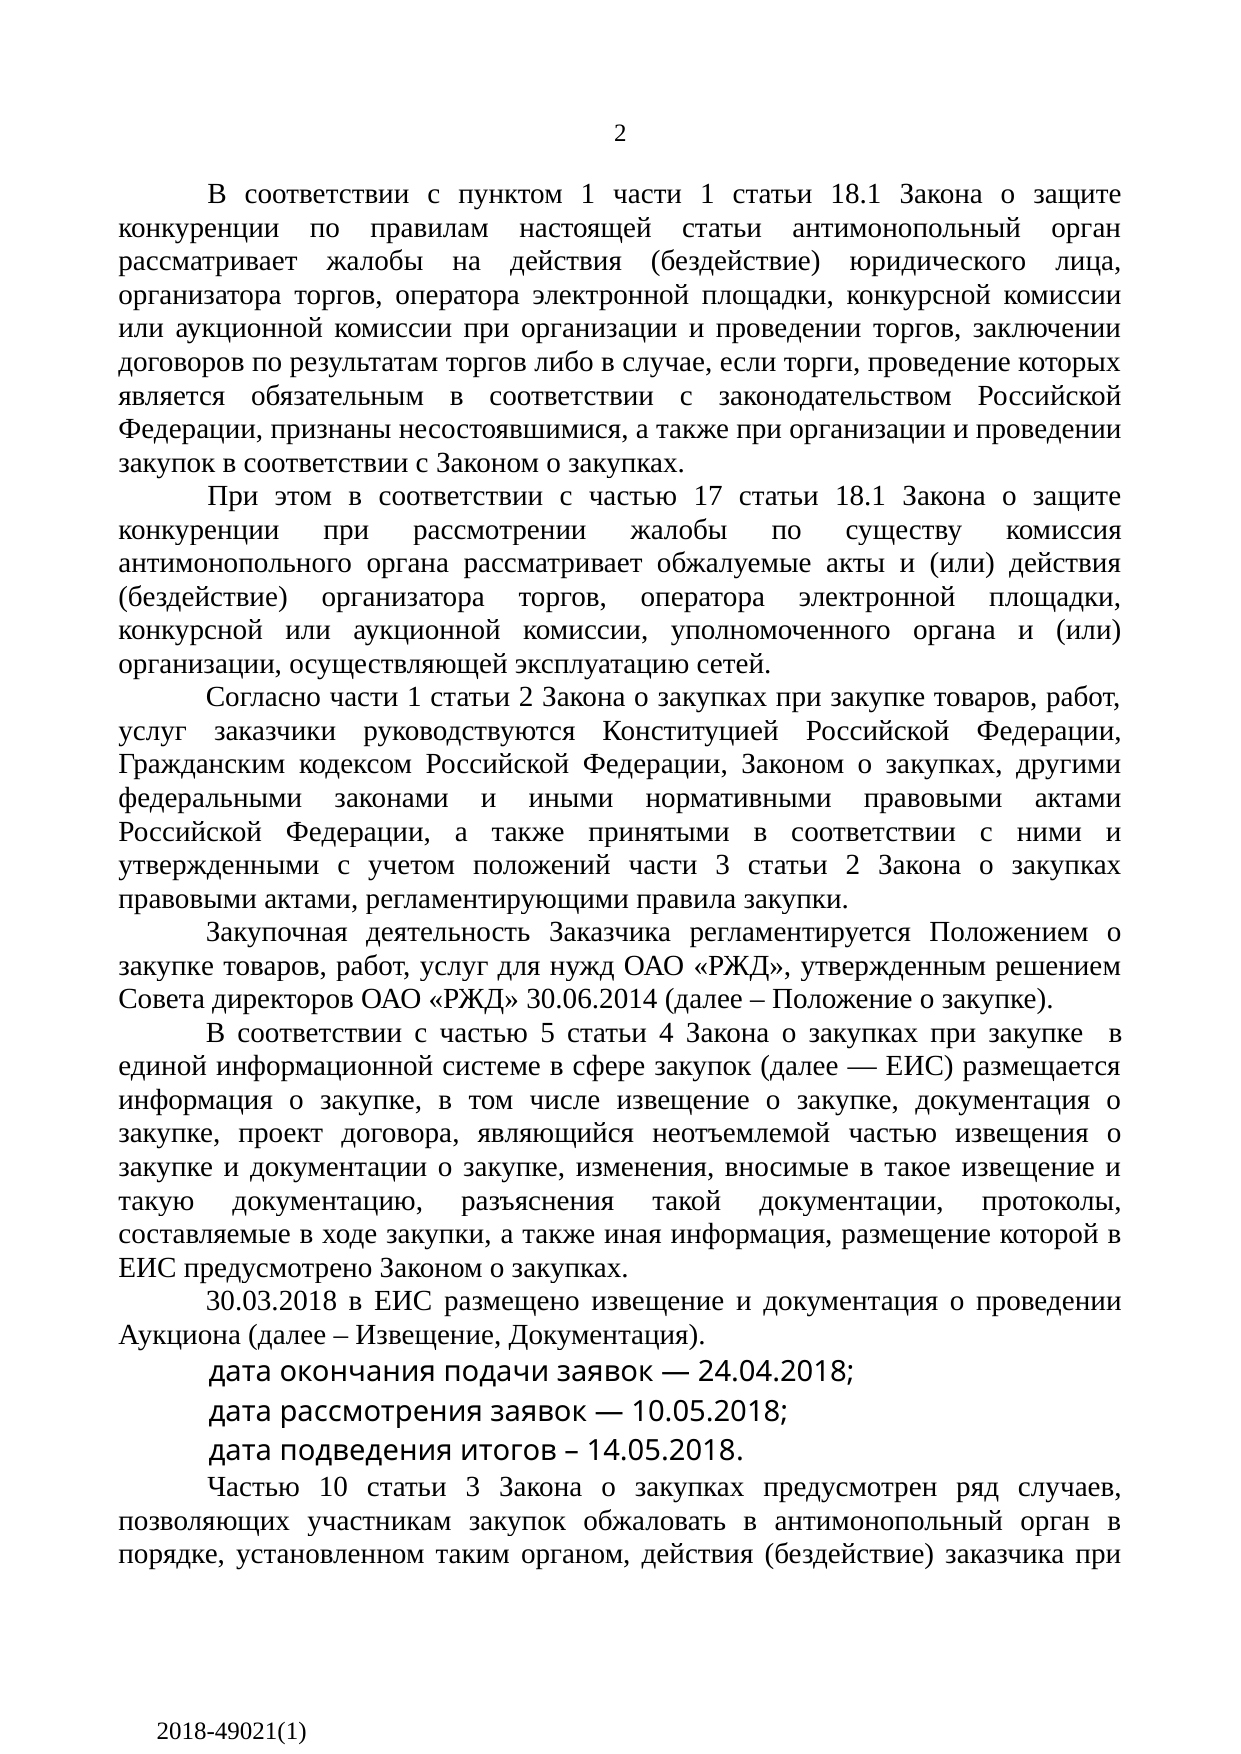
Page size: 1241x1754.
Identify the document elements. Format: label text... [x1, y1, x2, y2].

text Частью 10 статьи 3 Закона о закупках предусмотрен ряд случаев, позволяющих участникам закупок обжаловать в антимонопольный орган в порядке, установленном таким органом, действия (бездействие) заказчика при [118, 1469, 1122, 1570]
text При этом в соответствии с частью 17 статьи 18.1 Закона о защите конкуренции при рассмотрении жалобы по существу комиссия антимонопольного органа рассматривает обжалуемые акты и (или) действия (бездействие) организатора торгов, оператора электронной площадки, конкурсной или аукционной комиссии, уполномоченного органа и (или) организации, осуществляющей эксплуатацию сетей. [118, 478, 1122, 679]
text В соответствии с пунктом 1 части 1 статьи 18.1 Закона о защите конкуренции по правилам настоящей статьи антимонопольный орган рассматривает жалобы на действия (бездействие) юридического лица, организатора торгов, оператора электронной площадки, конкурсной комиссии или аукционной комиссии при организации и проведении торгов, заключении договоров по результатам торгов либо в случае, если торги, проведение которых является обязательным в соответствии с законодательством Российской Федерации, признаны несостоявшимися, а также при организации и проведении закупок в соответствии с Законом о закупках. [118, 176, 1122, 478]
text Закупочная деятельность Заказчика регламентируется Положением о закупке товаров, работ, услуг для нужд ОАО «РЖД», утвержденным решением Совета директоров ОАО «РЖД» 30.06.2014 (далее – Положение о закупке). [118, 914, 1122, 1015]
text дата рассмотрения заявок — 10.05.2018; [118, 1390, 1122, 1430]
text 30.03.2018 в ЕИС размещено извещение и документация о проведении Аукциона (далее – Извещение, Документация). [118, 1283, 1122, 1350]
text Согласно части 1 статьи 2 Закона о закупках при закупке товаров, работ, услуг заказчики руководствуются Конституцией Российской Федерации, Гражданским кодексом Российской Федерации, Законом о закупках, другими федеральными законами и иными нормативными правовыми актами Российской Федерации, а также принятыми в соответствии с ними и утвержденными с учетом положений части 3 статьи 2 Закона о закупках правовыми актами, регламентирующими правила закупки. [118, 679, 1122, 914]
text В соответствии с частью 5 статьи 4 Закона о закупках при закупке в единой информационной системе в сфере закупок (далее — ЕИС) размещается информация о закупке, в том числе извещение о закупке, документация о закупке, проект договора, являющийся неотъемлемой частью извещения о закупке и документации о закупке, изменения, вносимые в такое извещение и такую документацию, разъяснения такой документации, протоколы, составляемые в ходе закупки, а также иная информация, размещение которой в ЕИС предусмотрено Законом о закупках. [118, 1015, 1122, 1283]
text дата подведения итогов – 14.05.2018. [118, 1430, 1122, 1469]
text дата окончания подачи заявок — 24.04.2018; [118, 1350, 1122, 1390]
